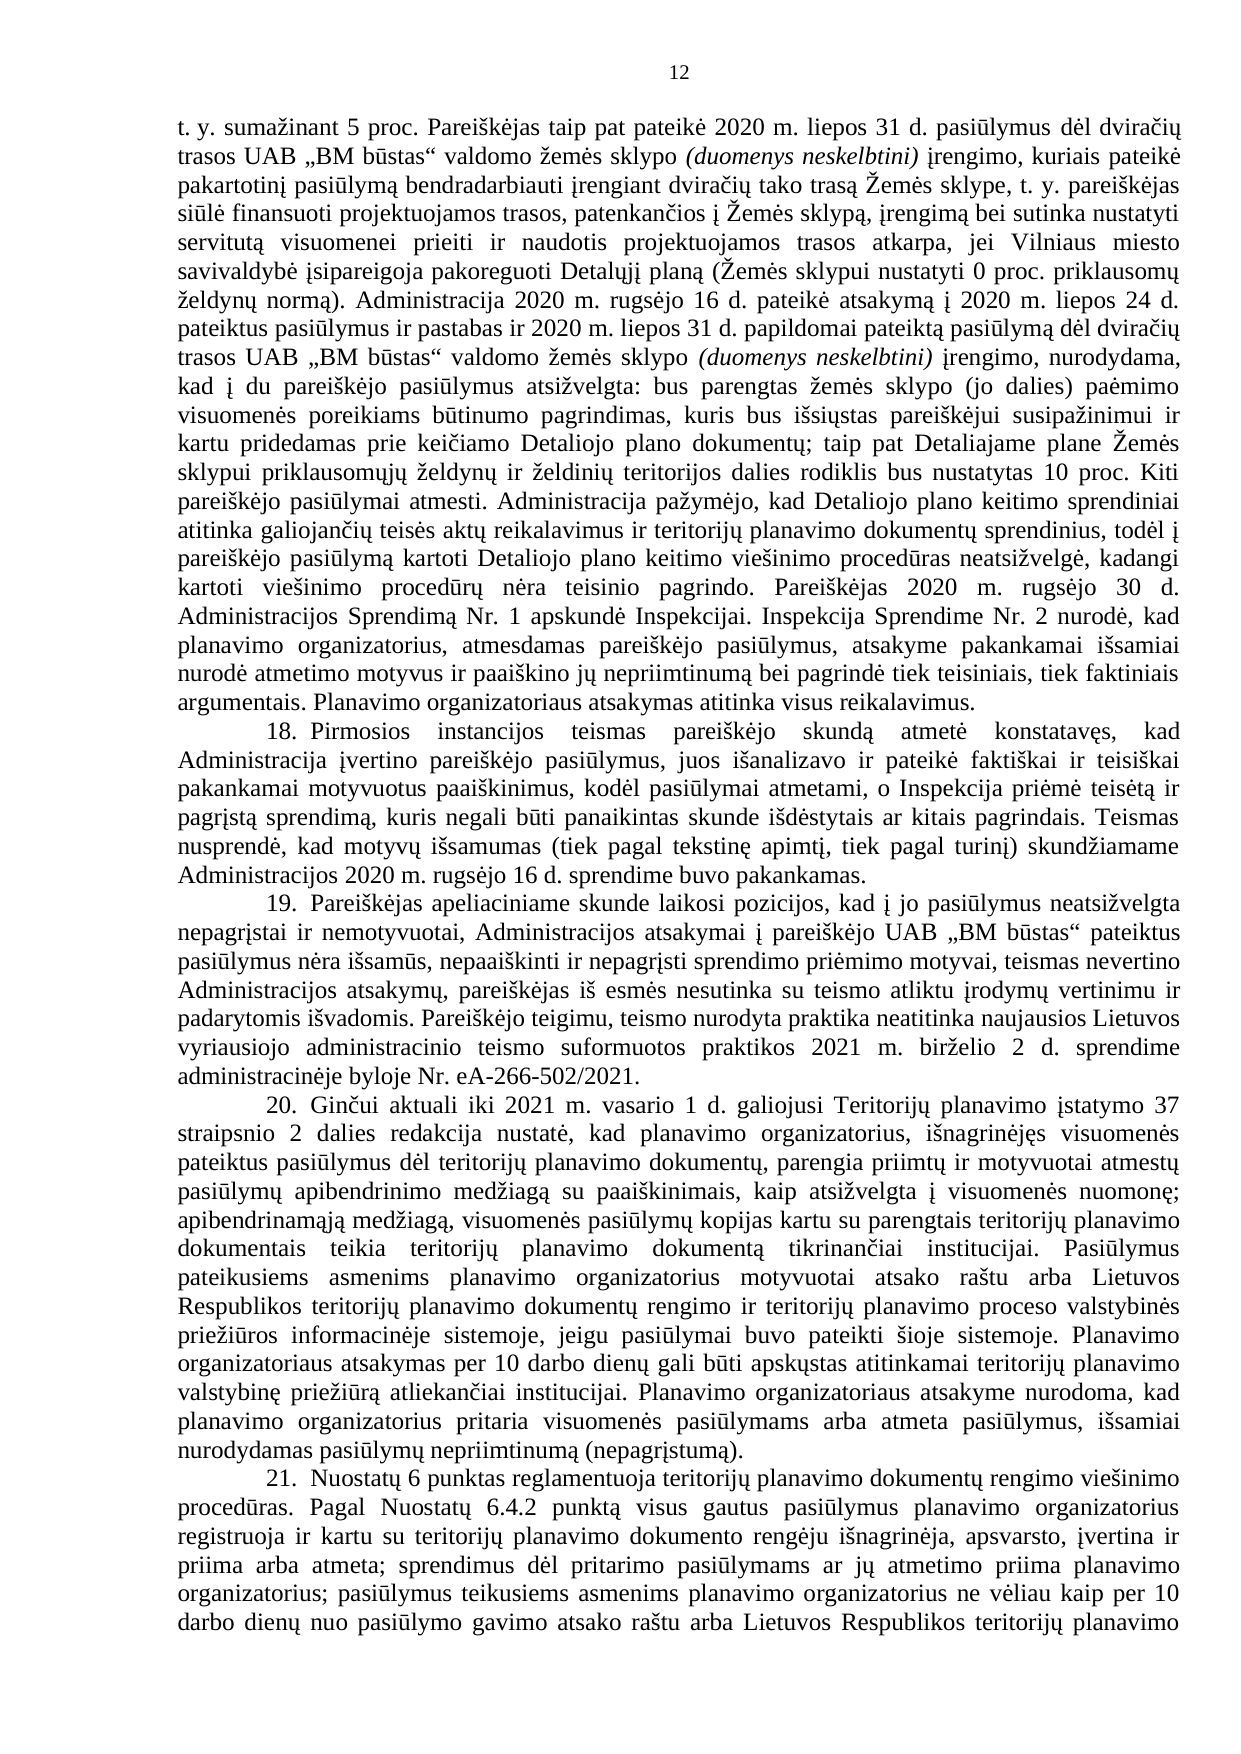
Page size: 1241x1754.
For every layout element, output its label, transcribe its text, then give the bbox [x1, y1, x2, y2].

text 20. Ginčui aktuali iki 2021 m. vasario 1 d. galiojusi Teritorijų planavimo įstatymo 37 straipsnio 2 dalies redakcija nustatė, kad planavimo organizatorius, išnagrinėjęs visuomenės pateiktus pasiūlymus dėl teritorijų planavimo dokumentų, parengia priimtų ir motyvuotai atmestų pasiūlymų apibendrinimo medžiagą su paaiškinimais, kaip atsižvelgta į visuomenės nuomonę; apibendrinamąją medžiagą, visuomenės pasiūlymų kopijas kartu su parengtais teritorijų planavimo dokumentais teikia teritorijų planavimo dokumentą tikrinančiai institucijai. Pasiūlymus pateikusiems asmenims planavimo organizatorius motyvuotai atsako raštu arba Lietuvos Respublikos teritorijų planavimo dokumentų rengimo ir teritorijų planavimo proceso valstybinės priežiūros informacinėje sistemoje, jeigu pasiūlymai buvo pateikti šioje sistemoje. Planavimo organizatoriaus atsakymas per 10 darbo dienų gali būti apskųstas atitinkamai teritorijų planavimo valstybinę priežiūrą atliekančiai institucijai. Planavimo organizatoriaus atsakyme nurodoma, kad planavimo organizatorius pritaria visuomenės pasiūlymams arba atmeta pasiūlymus, išsamiai nurodydamas pasiūlymų nepriimtinumą (nepagrįstumą). [177, 1090, 1181, 1463]
text 19. Pareiškėjas apeliaciniame skunde laikosi pozicijos, kad į jo pasiūlymus neatsižvelgta nepagrįstai ir nemotyvuotai, Administracijos atsakymai į pareiškėjo UAB „BM būstas“ pateiktus pasiūlymus nėra išsamūs, nepaaiškinti ir nepagrįsti sprendimo priėmimo motyvai, teismas nevertino Administracijos atsakymų, pareiškėjas iš esmės nesutinka su teismo atliktu įrodymų vertinimu ir padarytomis išvadomis. Pareiškėjo teigimu, teismo nurodyta praktika neatitinka naujausios Lietuvos vyriausiojo administracinio teismo suformuotos praktikos 2021 m. birželio 2 d. sprendime administracinėje byloje Nr. eA-266-502/2021. [177, 888, 1181, 1090]
text t. y. sumažinant 5 proc. Pareiškėjas taip pat pateikė 2020 m. liepos 31 d. pasiūlymus dėl dviračių trasos UAB „BM būstas“ valdomo žemės sklypo (duomenys neskelbtini) įrengimo, kuriais pateikė pakartotinį pasiūlymą bendradarbiauti įrengiant dviračių tako trasą Žemės sklype, t. y. pareiškėjas siūlė finansuoti projektuojamos trasos, patenkančios į Žemės sklypą, įrengimą bei sutinka nustatyti servitutą visuomenei prieiti ir naudotis projektuojamos trasos atkarpa, jei Vilniaus miesto savivaldybė įsipareigoja pakoreguoti Detalųjį planą (Žemės sklypui nustatyti 0 proc. priklausomų želdynų normą). Administracija 2020 m. rugsėjo 16 d. pateikė atsakymą į 2020 m. liepos 24 d. pateiktus pasiūlymus ir pastabas ir 2020 m. liepos 31 d. papildomai pateiktą pasiūlymą dėl dviračių trasos UAB „BM būstas“ valdomo žemės sklypo (duomenys neskelbtini) įrengimo, nurodydama, kad į du pareiškėjo pasiūlymus atsižvelgta: bus parengtas žemės sklypo (jo dalies) paėmimo visuomenės poreikiams būtinumo pagrindimas, kuris bus išsiųstas pareiškėjui susipažinimui ir kartu pridedamas prie keičiamo Detaliojo plano dokumentų; taip pat Detaliajame plane Žemės sklypui priklausomųjų želdynų ir želdinių teritorijos dalies rodiklis bus nustatytas 10 proc. Kiti pareiškėjo pasiūlymai atmesti. Administracija pažymėjo, kad Detaliojo plano keitimo sprendiniai atitinka galiojančių teisės aktų reikalavimus ir teritorijų planavimo dokumentų sprendinius, todėl į pareiškėjo pasiūlymą kartoti Detaliojo plano keitimo viešinimo procedūras neatsižvelgė, kadangi kartoti viešinimo procedūrų nėra teisinio pagrindo. Pareiškėjas 2020 m. rugsėjo 30 d. Administracijos Sprendimą Nr. 1 apskundė Inspekcijai. Inspekcija Sprendime Nr. 2 nurodė, kad planavimo organizatorius, atmesdamas pareiškėjo pasiūlymus, atsakyme pakankamai išsamiai nurodė atmetimo motyvus ir paaiškino jų nepriimtinumą bei pagrindė tiek teisiniais, tiek faktiniais argumentais. Planavimo organizatoriaus atsakymas atitinka visus reikalavimus. [177, 112, 1181, 716]
text 21. Nuostatų 6 punktas reglamentuoja teritorijų planavimo dokumentų rengimo viešinimo procedūras. Pagal Nuostatų 6.4.2 punktą visus gautus pasiūlymus planavimo organizatorius registruoja ir kartu su teritorijų planavimo dokumento rengėju išnagrinėja, apsvarsto, įvertina ir priima arba atmeta; sprendimus dėl pritarimo pasiūlymams ar jų atmetimo priima planavimo organizatorius; pasiūlymus teikusiems asmenims planavimo organizatorius ne vėliau kaip per 10 darbo dienų nuo pasiūlymo gavimo atsako raštu arba Lietuvos Respublikos teritorijų planavimo [177, 1463, 1181, 1636]
text 18. Pirmosios instancijos teismas pareiškėjo skundą atmetė konstatavęs, kad Administracija įvertino pareiškėjo pasiūlymus, juos išanalizavo ir pateikė faktiškai ir teisiškai pakankamai motyvuotus paaiškinimus, kodėl pasiūlymai atmetami, o Inspekcija priėmė teisėtą ir pagrįstą sprendimą, kuris negali būti panaikintas skunde išdėstytais ar kitais pagrindais. Teismas nusprendė, kad motyvų išsamumas (tiek pagal tekstinę apimtį, tiek pagal turinį) skundžiamame Administracijos 2020 m. rugsėjo 16 d. sprendime buvo pakankamas. [177, 716, 1181, 888]
